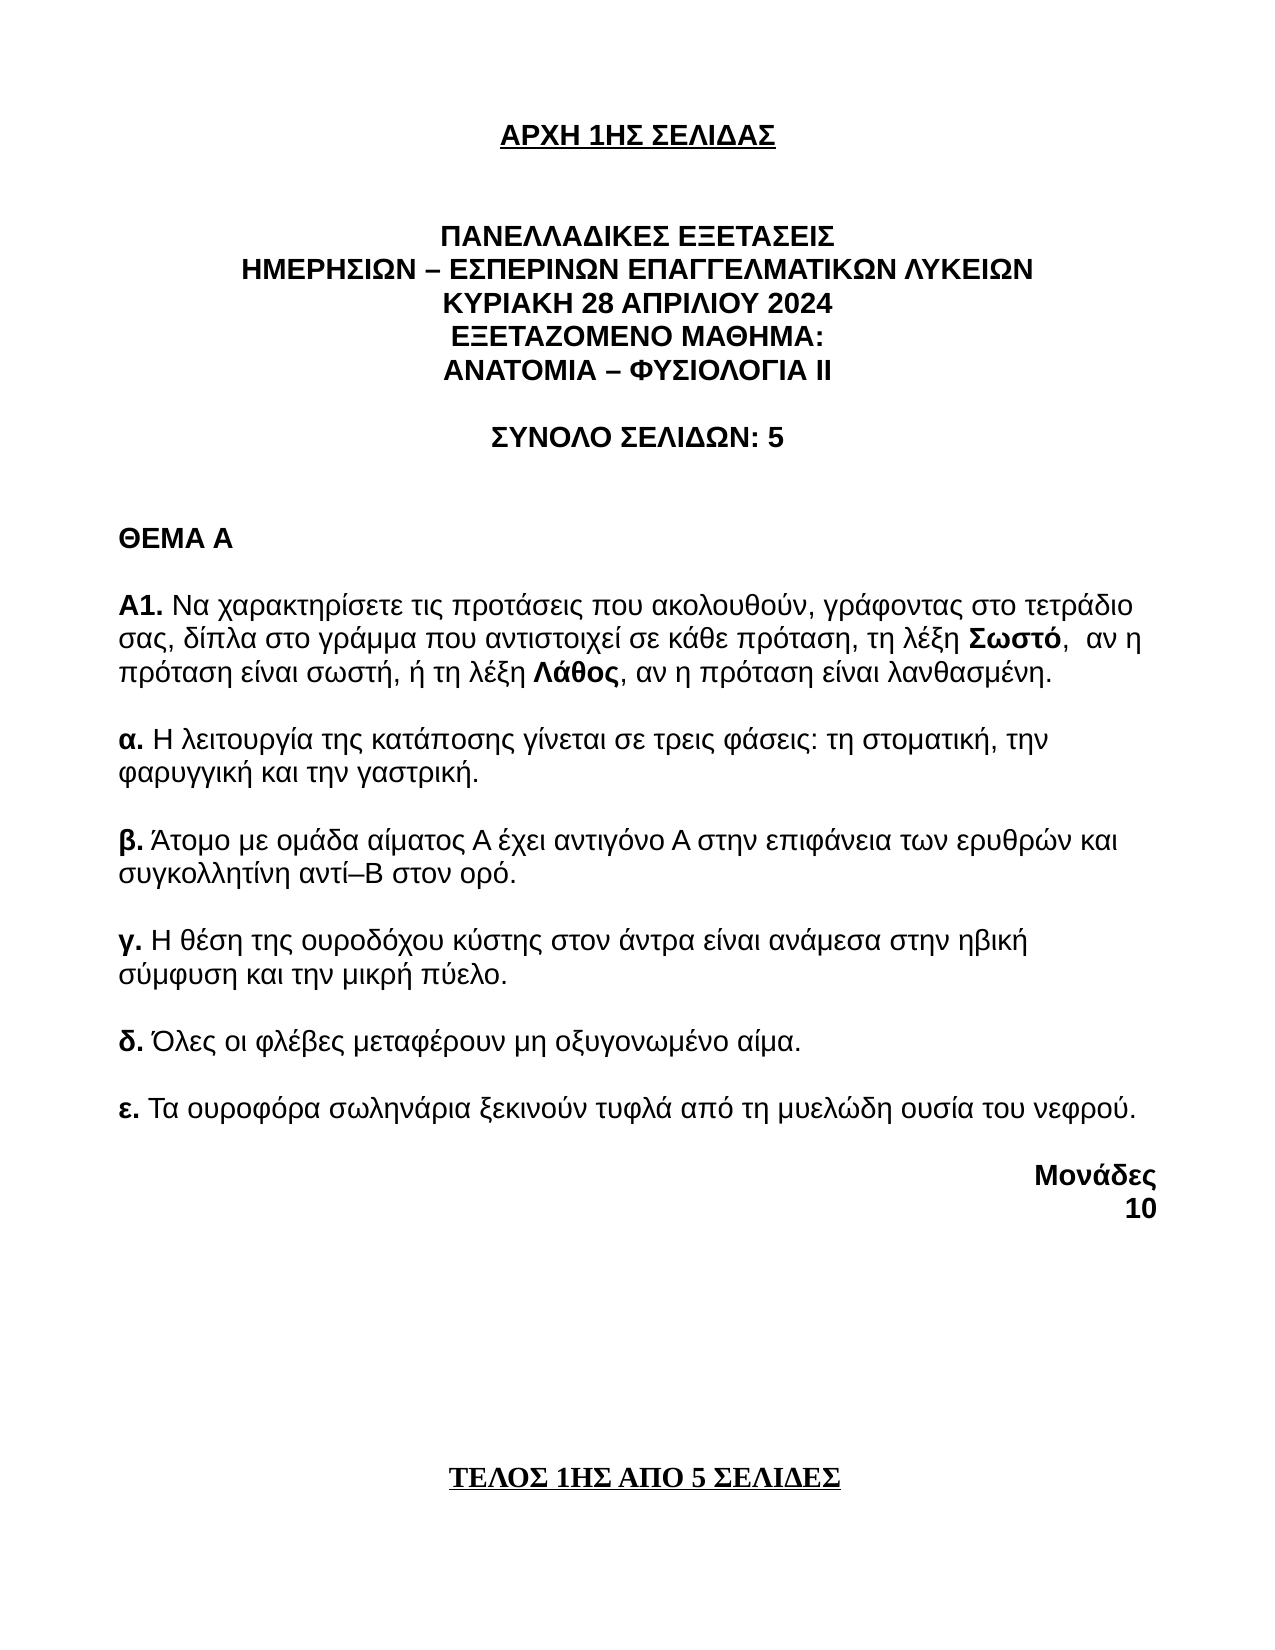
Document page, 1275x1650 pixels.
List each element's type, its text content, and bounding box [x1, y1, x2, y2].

text ΣΥΝΟΛΟ ΣΕΛΙΔΩΝ: 5 [118, 420, 1157, 453]
text Α1. Να χαρακτηρίσετε τις προτάσεις που ακολουθούν, γράφοντας στο τετράδιο σας, δίπλα στο γράμμα που αντιστοιχεί σε κάθε πρόταση, τη λέξη Σωστό, αν η πρόταση είναι σωστή, ή τη λέξη Λάθος, αν η πρόταση είναι λανθασμένη. [118, 588, 1157, 688]
text ΚΥΡΙΑΚΗ 28 ΑΠΡΙΛΙΟΥ 2024 [118, 286, 1157, 319]
text β. Άτομο με ομάδα αίματος Α έχει αντιγόνο Α στην επιφάνεια των ερυθρών και συγκολλητίνη αντί–Β στον ορό. [118, 822, 1157, 889]
text ΘΕΜΑ Α [118, 521, 1157, 554]
text ΤΕΛΟΣ 1ΗΣ ΑΠΟ 5 ΣΕΛΙΔΕΣ [118, 1426, 1157, 1493]
text γ. Η θέση της ουροδόχου κύστης στον άντρα είναι ανάμεσα στην ηβική σύμφυση και την μικρή πύελο. [118, 923, 1157, 990]
text ΕΞΕΤΑΖΟΜΕΝΟ ΜΑΘΗΜΑ: [118, 319, 1157, 353]
text ΑΡΧΗ 1ΗΣ ΣΕΛΙΔΑΣ [118, 118, 1157, 152]
text δ. Όλες οι φλέβες μεταφέρουν μη οξυγονωμένο αίμα. [118, 1024, 1157, 1057]
text ΗΜΕΡΗΣΙΩΝ – ΕΣΠΕΡΙΝΩΝ ΕΠΑΓΓΕΛΜΑΤΙΚΩΝ ΛΥΚΕΙΩΝ [118, 252, 1157, 286]
text α. Η λειτουργία της κατάπoσης γίνεται σε τρεις φάσεις: τη στοματική, την φαρυγγική και την γαστρική. [118, 722, 1157, 789]
text ε. Τα ουροφόρα σωληνάρια ξεκινούν τυφλά από τη μυελώδη ουσία του νεφρού. [118, 1091, 1157, 1124]
text ΑΝΑΤΟΜΙΑ – ΦΥΣΙΟΛΟΓΙΑ ΙΙ [118, 353, 1157, 386]
text ΠΑΝΕΛΛΑΔΙΚΕΣ ΕΞΕΤΑΣΕΙΣ [118, 219, 1157, 252]
text Μονάδες 10 [118, 1158, 1157, 1225]
